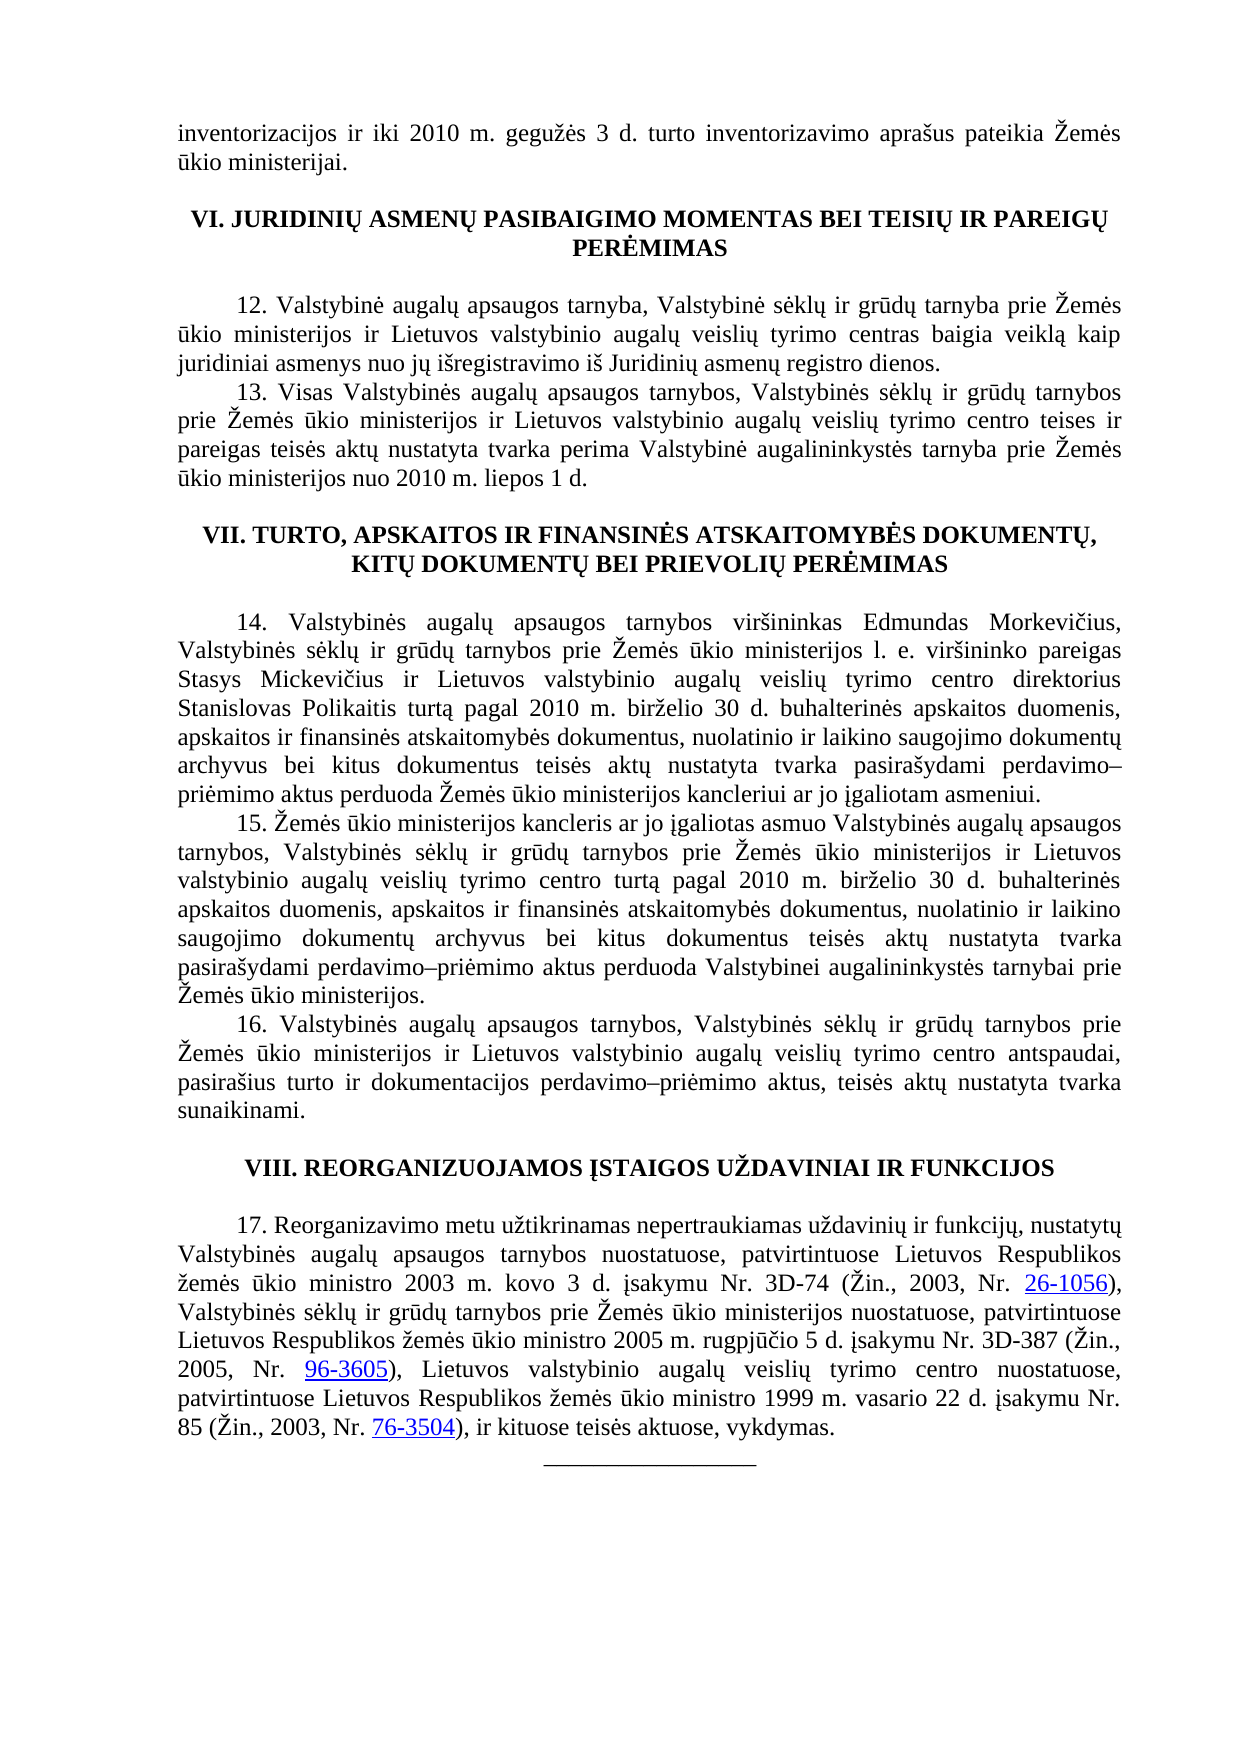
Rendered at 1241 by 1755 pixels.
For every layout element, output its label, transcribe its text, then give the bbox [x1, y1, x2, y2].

text inventorizacijos ir iki 2010 m. gegužės 3 d. turto inventorizavimo aprašus pateikia Žemės ūkio ministerijai. [177, 118, 1122, 176]
text _________________ [177, 1441, 1122, 1469]
text 15. Žemės ūkio ministerijos kancleris ar jo įgaliotas asmuo Valstybinės augalų apsaugos tarnybos, Valstybinės sėklų ir grūdų tarnybos prie Žemės ūkio ministerijos ir Lietuvos valstybinio augalų veislių tyrimo centro turtą pagal 2010 m. birželio 30 d. buhalterinės apskaitos duomenis, apskaitos ir finansinės atskaitomybės dokumentus, nuolatinio ir laikino saugojimo dokumentų archyvus bei kitus dokumentus teisės aktų nustatyta tvarka pasirašydami perdavimo–priėmimo aktus perduoda Valstybinei augalininkystės tarnybai prie Žemės ūkio ministerijos. [177, 808, 1122, 1009]
text VII. TURTO, APSKAITOS IR FINANSINĖS ATSKAITOMYBĖS DOKUMENTŲ, KITŲ DOKUMENTŲ BEI PRIEVOLIŲ PERĖMIMAS [177, 521, 1122, 578]
text VIII. REORGANIZUOJAMOS ĮSTAIGOS UŽDAVINIAI IR FUNKCIJOS [177, 1153, 1122, 1182]
text VI. juridinių asmenų pasibaigimo momentas bei TEISIŲ IR PAREIGŲ PERĖMIMAS [177, 204, 1122, 262]
text 14. Valstybinės augalų apsaugos tarnybos viršininkas Edmundas Morkevičius, Valstybinės sėklų ir grūdų tarnybos prie Žemės ūkio ministerijos l. e. viršininko pareigas Stasys Mickevičius ir Lietuvos valstybinio augalų veislių tyrimo centro direktorius Stanislovas Polikaitis turtą pagal 2010 m. birželio 30 d. buhalterinės apskaitos duomenis, apskaitos ir finansinės atskaitomybės dokumentus, nuolatinio ir laikino saugojimo dokumentų archyvus bei kitus dokumentus teisės aktų nustatyta tvarka pasirašydami perdavimo–priėmimo aktus perduoda Žemės ūkio ministerijos kancleriui ar jo įgaliotam asmeniui. [177, 607, 1122, 808]
text 13. Visas Valstybinės augalų apsaugos tarnybos, Valstybinės sėklų ir grūdų tarnybos prie Žemės ūkio ministerijos ir Lietuvos valstybinio augalų veislių tyrimo centro teises ir pareigas teisės aktų nustatyta tvarka perima Valstybinė augalininkystės tarnyba prie Žemės ūkio ministerijos nuo 2010 m. liepos 1 d. [177, 377, 1122, 492]
text 16. Valstybinės augalų apsaugos tarnybos, Valstybinės sėklų ir grūdų tarnybos prie Žemės ūkio ministerijos ir Lietuvos valstybinio augalų veislių tyrimo centro antspaudai, pasirašius turto ir dokumentacijos perdavimo–priėmimo aktus, teisės aktų nustatyta tvarka sunaikinami. [177, 1009, 1122, 1124]
text 17. Reorganizavimo metu užtikrinamas nepertraukiamas uždavinių ir funkcijų, nustatytų Valstybinės augalų apsaugos tarnybos nuostatuose, patvirtintuose Lietuvos Respublikos žemės ūkio ministro 2003 m. kovo 3 d. įsakymu Nr. 3D-74 (Žin., 2003, Nr. 26-1056), Valstybinės sėklų ir grūdų tarnybos prie Žemės ūkio ministerijos nuostatuose, patvirtintuose Lietuvos Respublikos žemės ūkio ministro 2005 m. rugpjūčio 5 d. įsakymu Nr. 3D-387 (Žin., 2005, Nr. 96-3605), Lietuvos valstybinio augalų veislių tyrimo centro nuostatuose, patvirtintuose Lietuvos Respublikos žemės ūkio ministro 1999 m. vasario 22 d. įsakymu Nr. 85 (Žin., 2003, Nr. 76-3504), ir kituose teisės aktuose, vykdymas. [177, 1211, 1122, 1441]
text 12. Valstybinė augalų apsaugos tarnyba, Valstybinė sėklų ir grūdų tarnyba prie Žemės ūkio ministerijos ir Lietuvos valstybinio augalų veislių tyrimo centras baigia veiklą kaip juridiniai asmenys nuo jų išregistravimo iš Juridinių asmenų registro dienos. [177, 291, 1122, 377]
